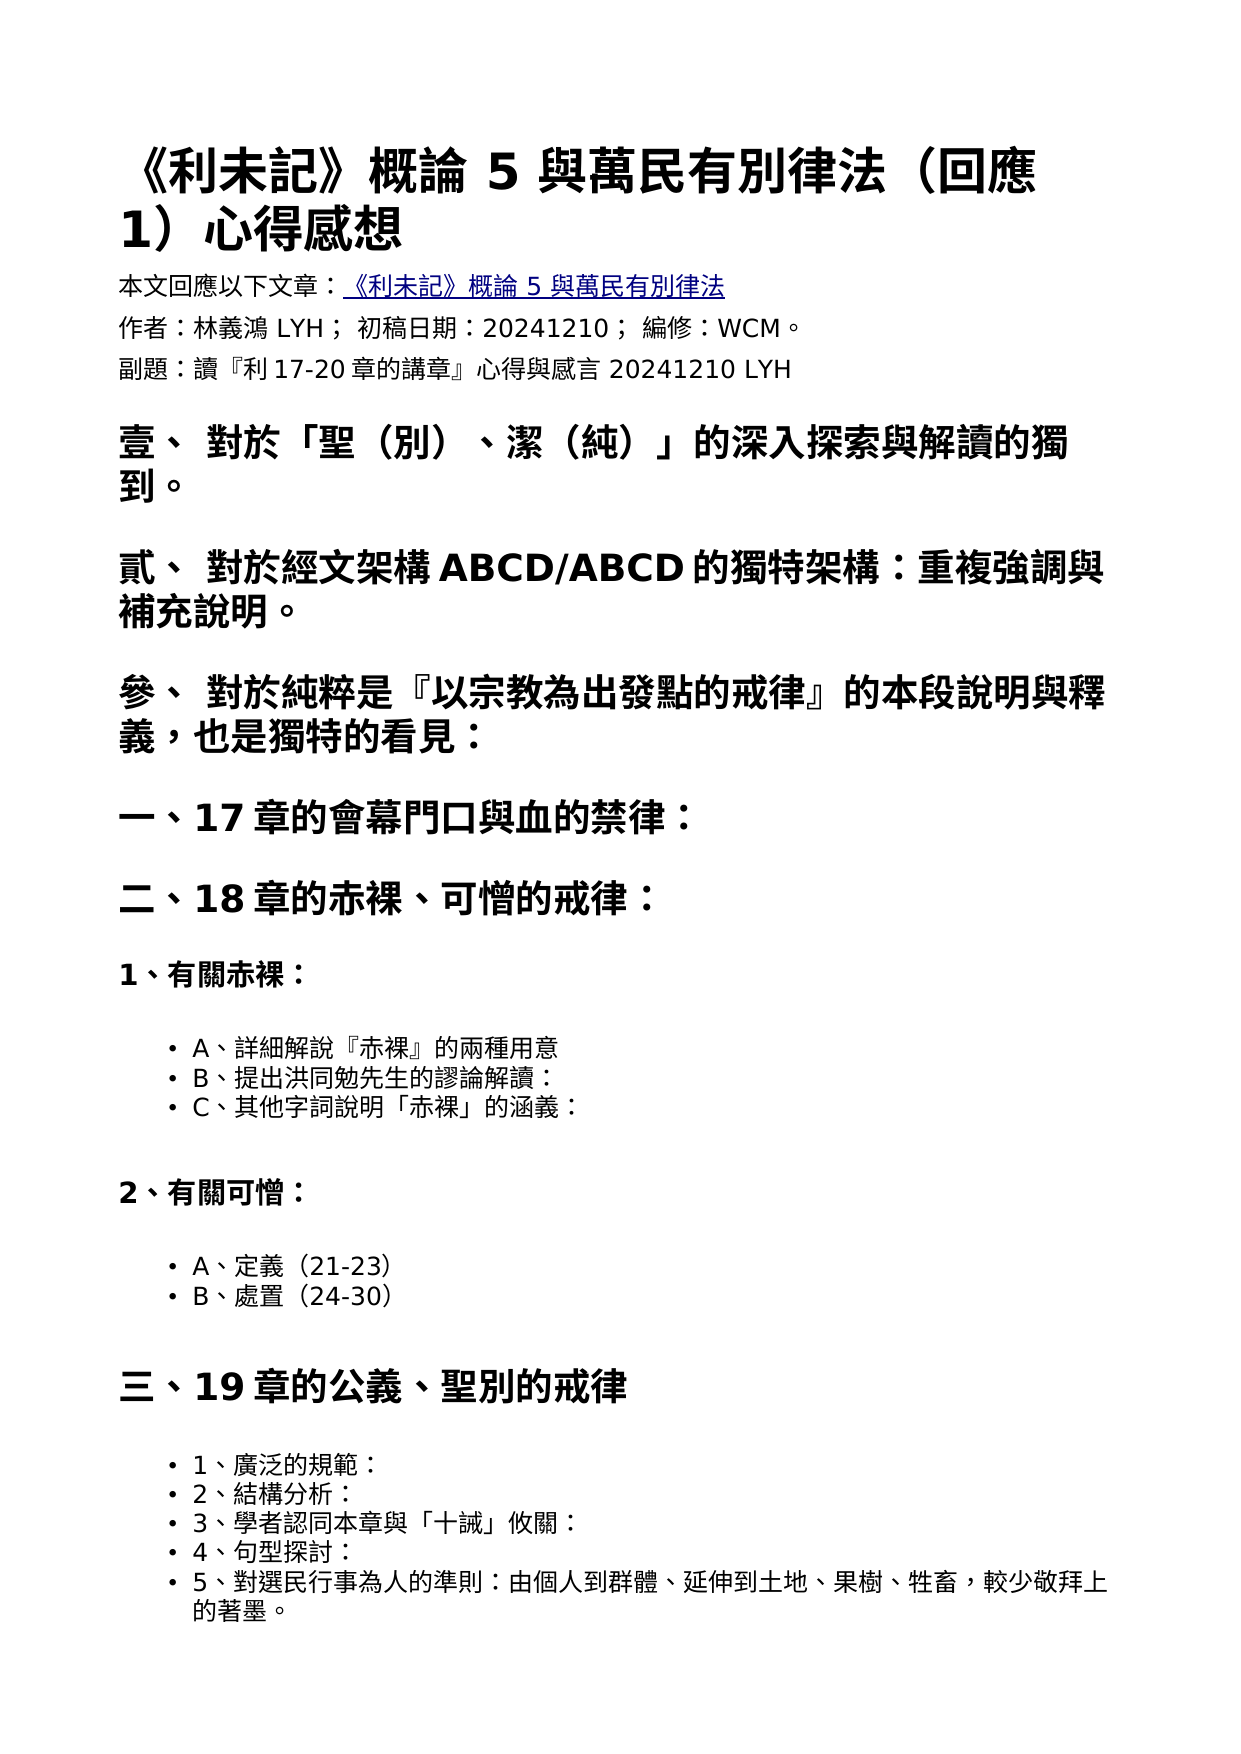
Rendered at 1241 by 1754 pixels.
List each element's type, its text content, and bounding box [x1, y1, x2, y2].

subtitle 參、 對於純粹是『以宗教為出發點的戒律』的本段說明與釋義，也是獨特的看見： [118, 672, 1122, 759]
list 2、結構分析： [177, 1480, 1122, 1509]
subtitle 2、有關可憎： [118, 1177, 1122, 1211]
text 作者：林義鴻 LYH； 初稿日期：20241210； 編修：WCM。 [118, 314, 1122, 343]
list C、其他字詞說明「赤裸」的涵義： [177, 1093, 1122, 1122]
text 副題：讀『利17-20章的講章』心得與感言 20241210 LYH [118, 355, 1122, 384]
list 4、句型探討： [177, 1538, 1122, 1568]
subtitle 一、17章的會幕門口與血的禁律： [118, 796, 1122, 840]
list A、詳細解說『赤裸』的兩種用意 [177, 1035, 1122, 1064]
list B、處置（24-30） [177, 1282, 1122, 1311]
list 1、廣泛的規範： [177, 1451, 1122, 1480]
subtitle 壹、 對於「聖（別）、潔（純）」的深入探索與解讀的獨到。 [118, 422, 1122, 509]
subtitle 1、有關赤裸： [118, 959, 1122, 993]
subtitle 三、19章的公義、聖別的戒律 [118, 1365, 1122, 1409]
list B、提出洪同勉先生的謬論解讀： [177, 1064, 1122, 1093]
list 3、學者認同本章與「十誡」攸關： [177, 1509, 1122, 1538]
list A、定義（21-23） [177, 1253, 1122, 1282]
subtitle 貳、 對於經文架構ABCD/ABCD的獨特架構：重複強調與補充說明。 [118, 547, 1122, 634]
subtitle 二、18章的赤裸、可憎的戒律： [118, 878, 1122, 921]
subtitle 《利未記》概論 5 與萬民有別律法（回應 1）心得感想 [118, 143, 1122, 259]
list 5、對選民行事為人的準則：由個人到群體、延伸到土地、果樹、牲畜，較少敬拜上的著墨。 [177, 1568, 1122, 1626]
text 本文回應以下文章：《利未記》概論 5 與萬民有別律法 [118, 272, 1122, 301]
